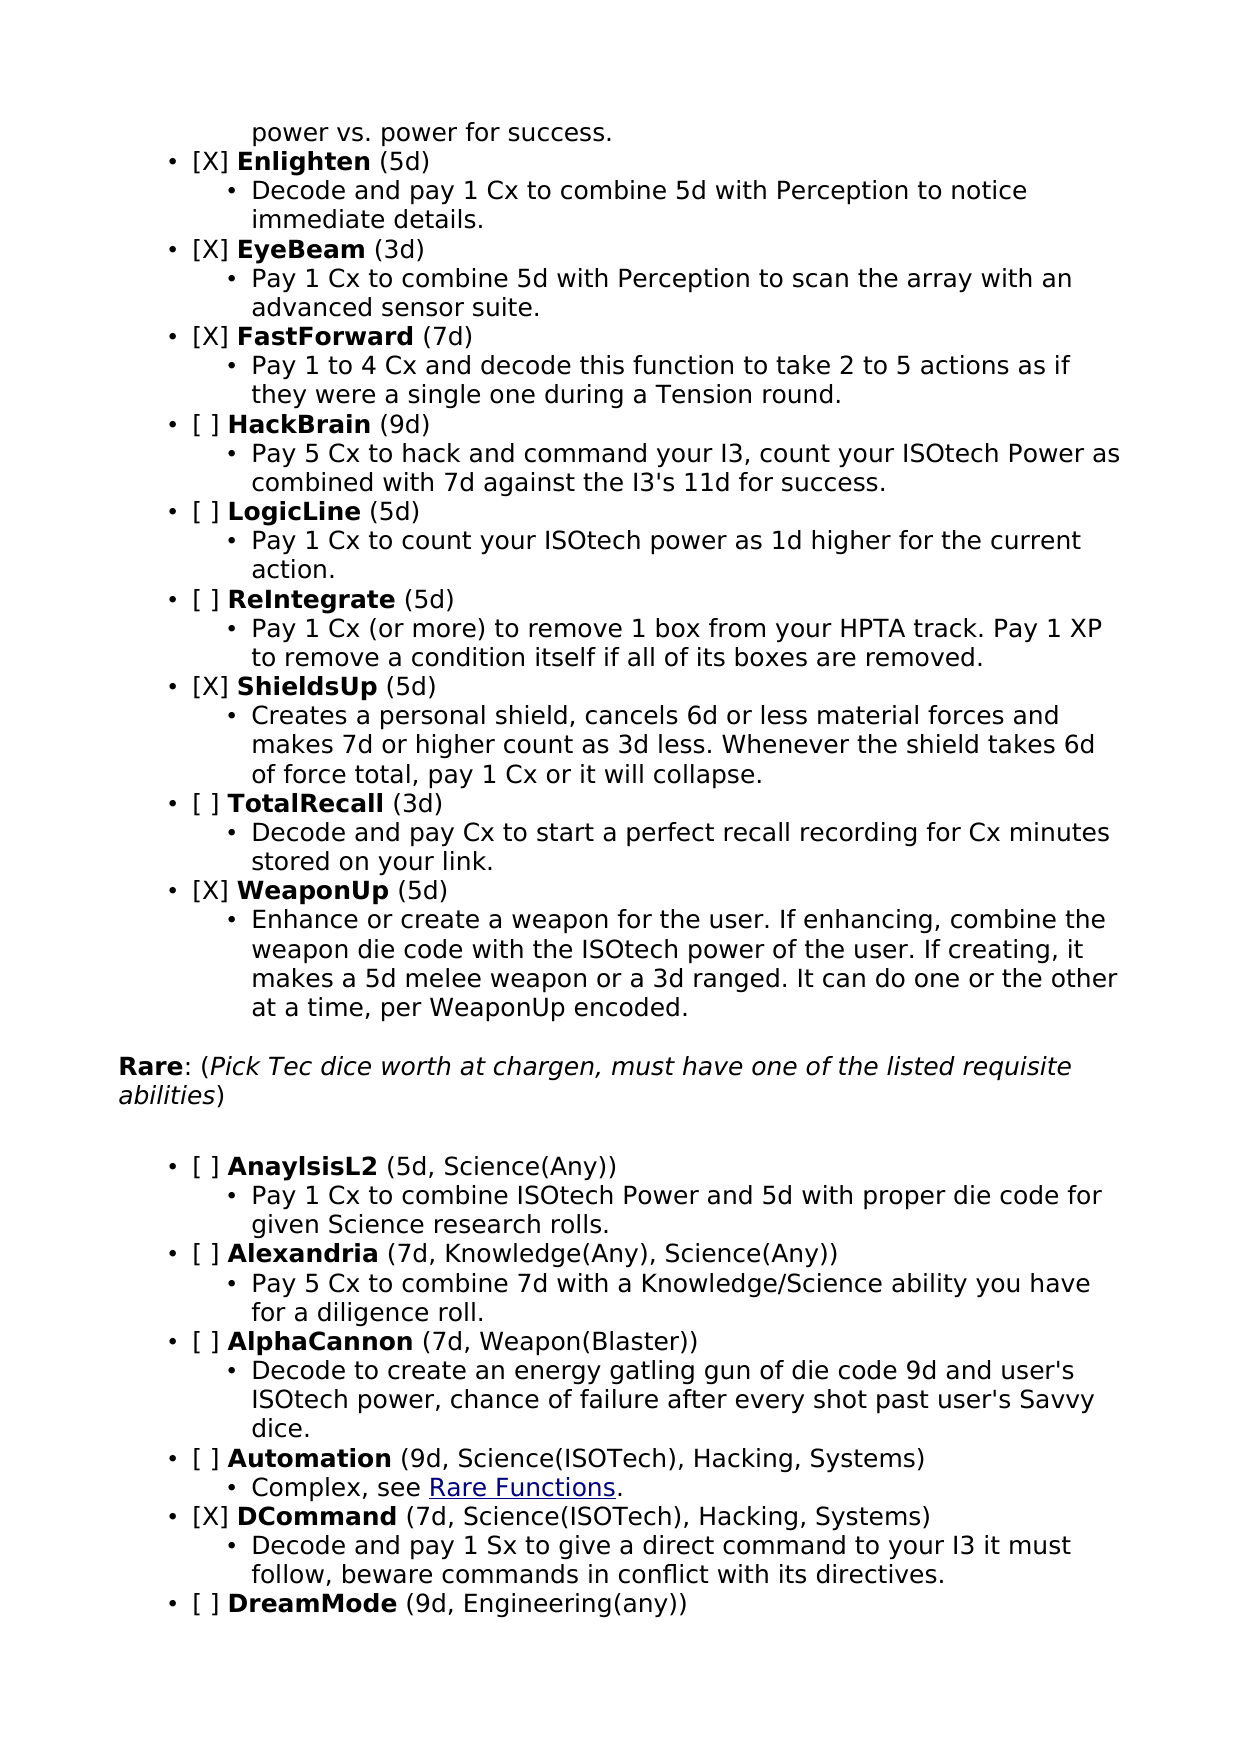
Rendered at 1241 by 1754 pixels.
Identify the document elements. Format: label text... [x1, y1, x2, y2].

list Pay 1 Cx (or more) to remove 1 box from your HPTA track. Pay 1 XP to remove a condition itself if all of its boxes are removed. [236, 614, 1122, 672]
list [X] EyeBeam (3d) [177, 235, 1122, 264]
list Decode and pay Cx to start a perfect recall recording for Cx minutes stored on your link. [236, 818, 1122, 876]
list Pay 5 Cx to hack and command your I3, count your ISOtech Power as combined with 7d against the I3's 11d for success. [236, 439, 1122, 497]
list Complex, see Rare Functions. [236, 1473, 1122, 1502]
list Pay 1 Cx to combine ISOtech Power and 5d with proper die code for given Science research rolls. [236, 1181, 1122, 1239]
list [ ] Alexandria (7d, Knowledge(Any), Science(Any)) [177, 1239, 1122, 1269]
text Rare: (Pick Tec dice worth at chargen, must have one of the listed requisite abilities) [118, 1052, 1122, 1110]
list Pay 1 to 4 Cx and decode this function to take 2 to 5 actions as if they were a single one during a Tension round. [236, 351, 1122, 410]
list [ ] AnaylsisL2 (5d, Science(Any)) [177, 1152, 1122, 1181]
list [X] Enlighten (5d) [177, 147, 1122, 176]
list power vs. power for success. [236, 118, 1122, 147]
list Pay 5 Cx to combine 7d with a Knowledge/Science ability you have for a diligence roll. [236, 1269, 1122, 1327]
list [ ] LogicLine (5d) [177, 497, 1122, 526]
list [X] FastForward (7d) [177, 322, 1122, 351]
list [X] ShieldsUp (5d) [177, 672, 1122, 701]
list Creates a personal shield, cancels 6d or less material forces and makes 7d or higher count as 3d less. Whenever the shield takes 6d of force total, pay 1 Cx or it will collapse. [236, 701, 1122, 789]
list [ ] HackBrain (9d) [177, 410, 1122, 439]
list Decode and pay 1 Cx to combine 5d with Perception to notice immediate details. [236, 176, 1122, 235]
list [ ] DreamMode (9d, Engineering(any)) [177, 1589, 1122, 1619]
list [ ] TotalRecall (3d) [177, 789, 1122, 818]
list [X] WeaponUp (5d) [177, 876, 1122, 906]
list Pay 1 Cx to count your ISOtech power as 1d higher for the current action. [236, 526, 1122, 585]
list [ ] Automation (9d, Science(ISOTech), Hacking, Systems) [177, 1444, 1122, 1473]
list [ ] ReIntegrate (5d) [177, 585, 1122, 614]
list Pay 1 Cx to combine 5d with Perception to scan the array with an advanced sensor suite. [236, 264, 1122, 322]
list Decode and pay 1 Sx to give a direct command to your I3 it must follow, beware commands in conflict with its directives. [236, 1531, 1122, 1589]
list [X] DCommand (7d, Science(ISOTech), Hacking, Systems) [177, 1502, 1122, 1531]
list Enhance or create a weapon for the user. If enhancing, combine the weapon die code with the ISOtech power of the user. If creating, it makes a 5d melee weapon or a 3d ranged. It can do one or the other at a time, per WeaponUp encoded. [236, 906, 1122, 1022]
list [ ] AlphaCannon (7d, Weapon(Blaster)) [177, 1327, 1122, 1356]
list Decode to create an energy gatling gun of die code 9d and user's ISOtech power, chance of failure after every shot past user's Savvy dice. [236, 1356, 1122, 1444]
